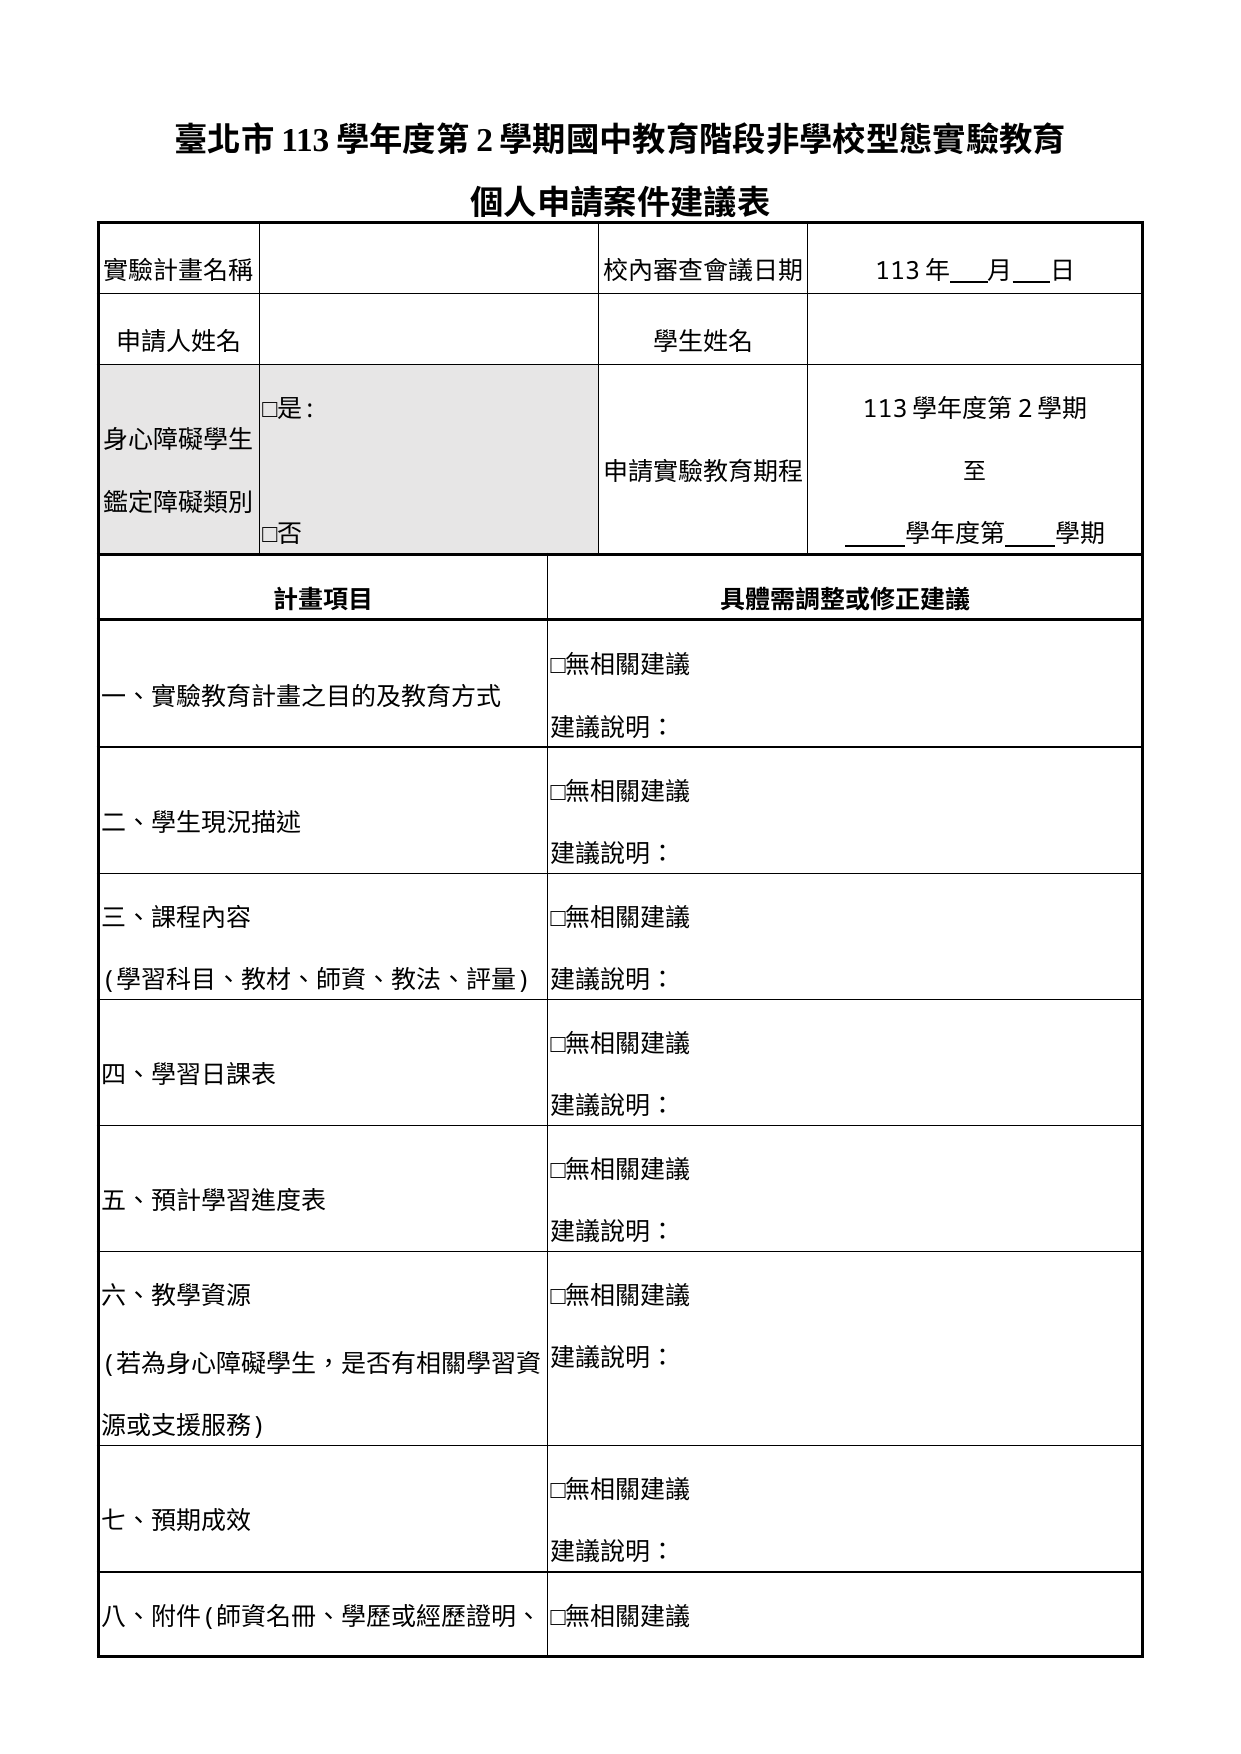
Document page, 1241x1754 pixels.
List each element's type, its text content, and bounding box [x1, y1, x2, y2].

table_cell 113學年度第2學期 至 學年度第 學期 [808, 365, 1141, 553]
table_cell 七、預期成效 [100, 1446, 547, 1571]
table_cell 具體需調整或修正建議 [548, 556, 1141, 618]
table_cell □無相關建議 建議說明： [548, 1000, 1141, 1124]
table_cell □是: □否 [260, 365, 598, 553]
table_cell 八、附件(師資名冊、學歷或經歷證明、 [100, 1573, 547, 1655]
table_cell □無相關建議 建議說明： [548, 748, 1141, 872]
table_header 113年 月 日 [808, 224, 1141, 292]
table_cell □無相關建議 建議說明： [548, 621, 1141, 746]
table_cell 五、預計學習進度表 [100, 1126, 547, 1251]
table_cell 二、學生現況描述 [100, 748, 547, 872]
table_cell 計畫項目 [100, 556, 547, 618]
table_header 校內審查會議日期 [599, 224, 807, 292]
text 個人申請案件建議表 [75, 158, 1165, 221]
table_header 實驗計畫名稱 [100, 224, 259, 292]
table_cell 身心障礙學生鑑定障礙類別 [100, 365, 259, 553]
table_cell 六、教學資源 (若為身心障礙學生，是否有相關學習資源或支援服務) [100, 1252, 547, 1444]
table_cell □無相關建議 [548, 1573, 1141, 1655]
table_header [260, 224, 598, 292]
table_cell 三、課程內容 (學習科目、教材、師資、教法、評量) [100, 874, 547, 998]
table_cell 申請人姓名 [100, 294, 259, 364]
table_cell □無相關建議 建議說明： [548, 1252, 1141, 1444]
table_cell 四、學習日課表 [100, 1000, 547, 1124]
table_cell □無相關建議 建議說明： [548, 1446, 1141, 1571]
table_cell □無相關建議 建議說明： [548, 874, 1141, 998]
text 臺北市113學年度第2學期國中教育階段非學校型態實驗教育 [75, 96, 1165, 158]
table_cell [808, 294, 1141, 364]
table_cell 一、實驗教育計畫之目的及教育方式 [100, 621, 547, 746]
table_cell [260, 294, 598, 364]
table_cell 申請實驗教育期程 [599, 365, 807, 553]
table_cell □無相關建議 建議說明： [548, 1126, 1141, 1251]
table_cell 學生姓名 [599, 294, 807, 364]
